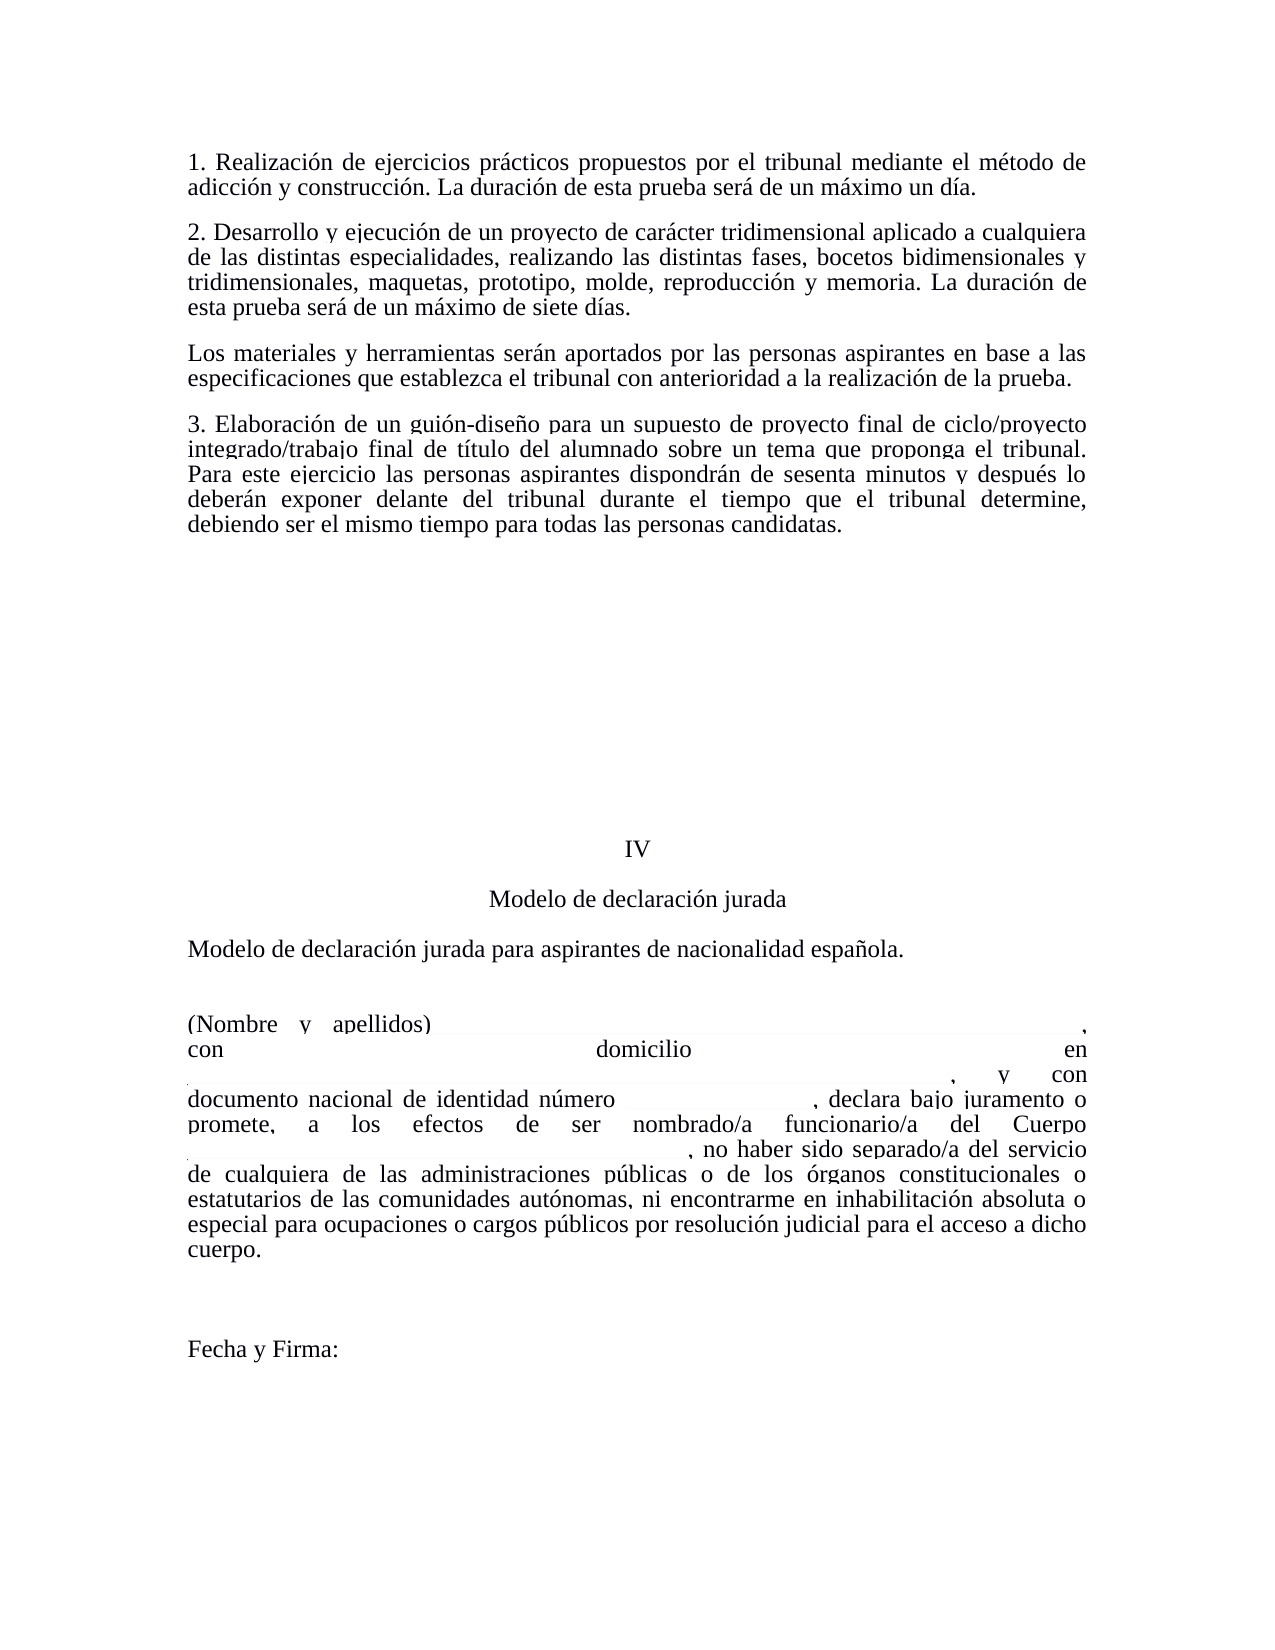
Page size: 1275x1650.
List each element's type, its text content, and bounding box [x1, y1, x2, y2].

text Modelo de declaración jurada [187, 887, 1087, 912]
text 1. Realización de ejercicios prácticos propuestos por el tribunal mediante el método de adicción y construcción. La duración de esta prueba será de un máximo un día. [187, 150, 1087, 200]
text Los materiales y herramientas serán aportados por las personas aspirantes en base a las especificaciones que establezca el tribunal con anterioridad a la realización de la prueba. [187, 342, 1087, 392]
text Modelo de declaración jurada para aspirantes de nacionalidad española. [187, 937, 1087, 962]
text Fecha y Firma: [187, 1337, 1087, 1362]
text 3. Elaboración de un guión-diseño para un supuesto de proyecto final de ciclo/proyecto integrado/trabajo final de título del alumnado sobre un tema que proponga el tribunal. Para este ejercicio las personas aspirantes dispondrán de sesenta minutos y después lo deberán exponer delante del tribunal durante el tiempo que el tribunal determine, debiendo ser el mismo tiempo para todas las personas candidatas. [187, 412, 1087, 537]
text (Nombre y apellidos)____________________________________________________, con domicilio en _____________________________________________________________, y con documento nacional de identidad número _______________, declara bajo juramento o promete, a los efectos de ser nombrado/a funcionario/a del Cuerpo ________________________________________, no haber sido separado/a del servicio de cualquiera de las administraciones públicas o de los órganos constitucionales o estatutarios de las comunidades autónomas, ni encontrarme en inhabilitación absoluta o especial para ocupaciones o cargos públicos por resolución judicial para el acceso a dicho cuerpo. [187, 1012, 1087, 1262]
text 2. Desarrollo y ejecución de un proyecto de carácter tridimensional aplicado a cualquiera de las distintas especialidades, realizando las distintas fases, bocetos bidimensionales y tridimensionales, maquetas, prototipo, molde, reproducción y memoria. La duración de esta prueba será de un máximo de siete días. [187, 221, 1087, 321]
text IV [187, 837, 1087, 862]
